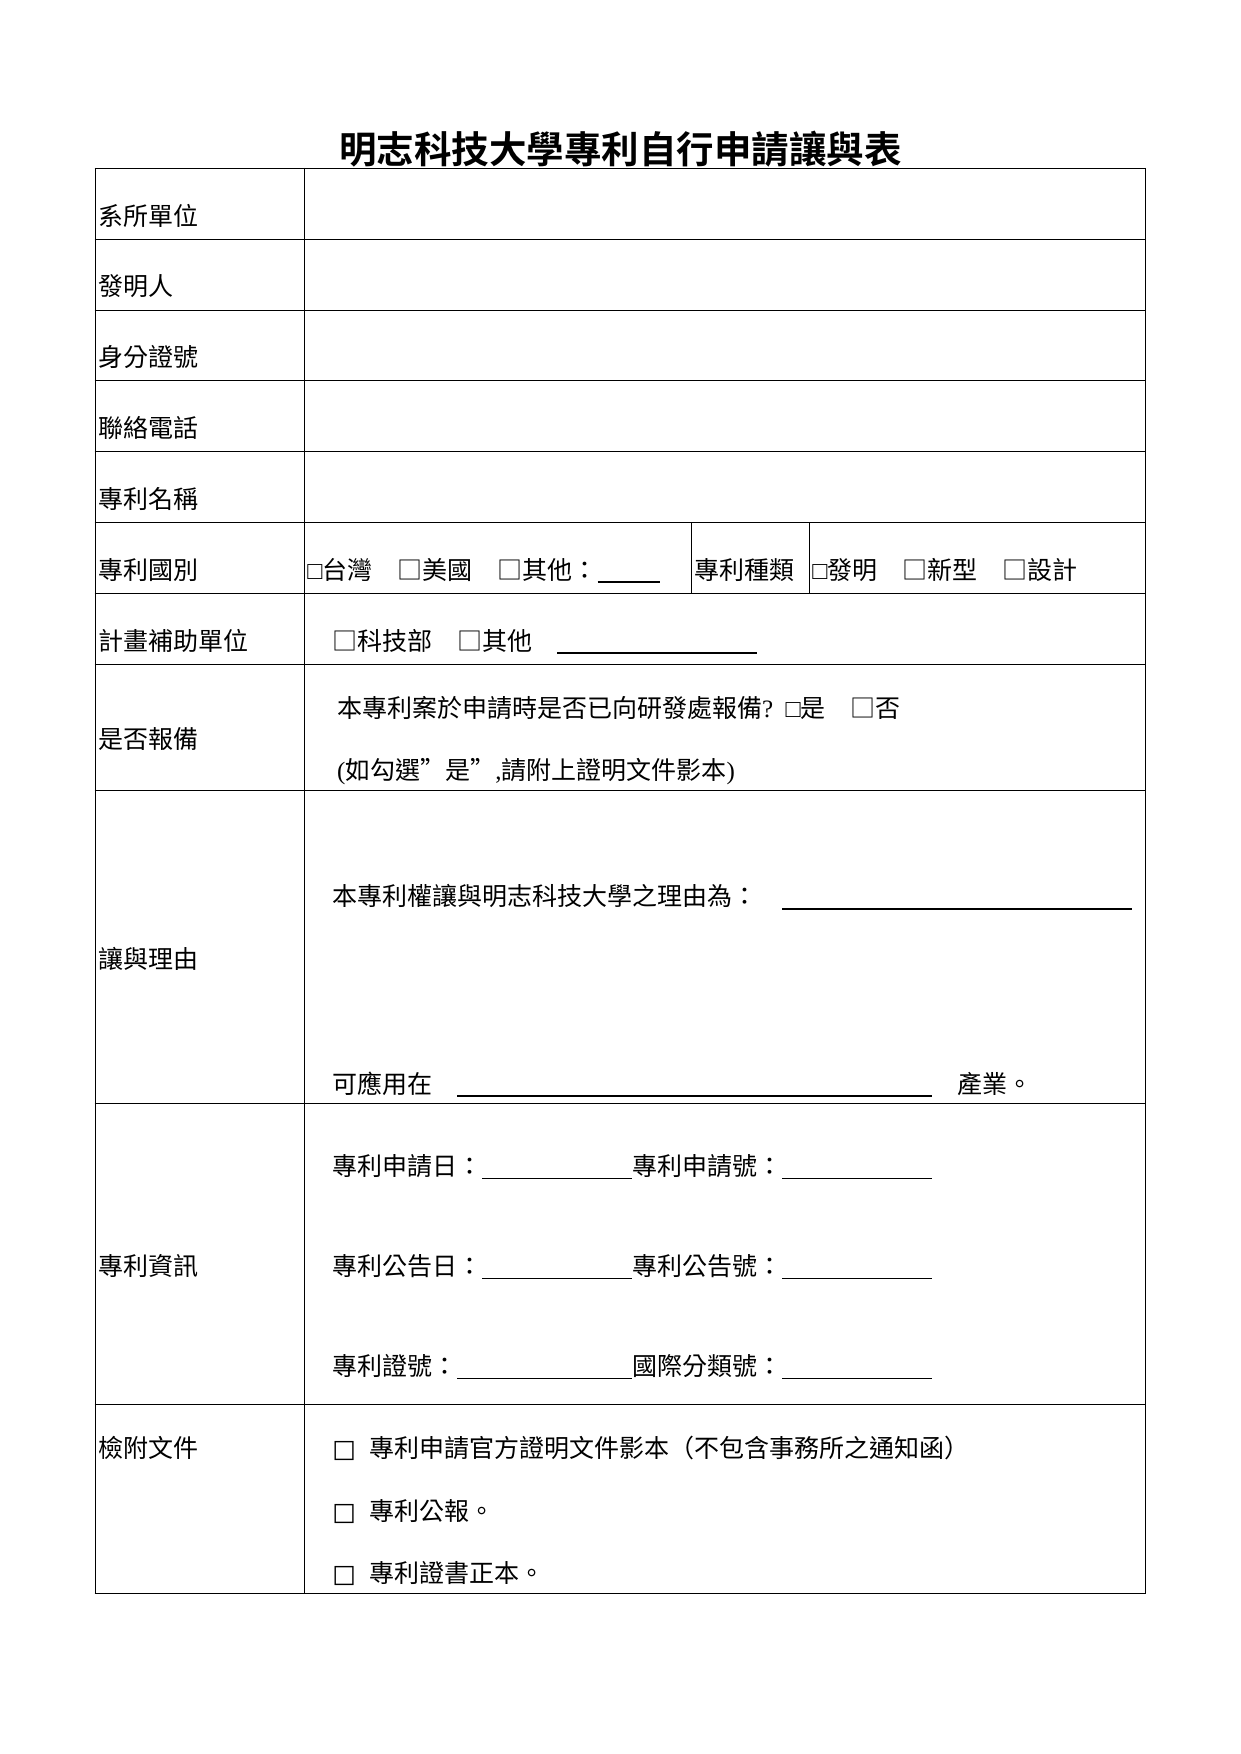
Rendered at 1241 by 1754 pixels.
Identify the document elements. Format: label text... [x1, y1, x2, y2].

table_cell 本專利案於申請時是否已向研發處報備? □是 □否 (如勾選”是”,請附上證明文件影本) [305, 665, 1145, 790]
table_cell 是否報備 [96, 665, 304, 790]
table_cell 發明人 [96, 240, 304, 309]
table_header [305, 169, 1145, 239]
table_cell 專利資訊 [96, 1104, 304, 1404]
table_cell 專利名稱 [96, 452, 304, 522]
table_cell [305, 381, 1145, 451]
table_cell [305, 311, 1145, 380]
table_cell 專利種類 [692, 523, 809, 593]
table_cell 專利國別 [96, 523, 304, 593]
table_cell 身分證號 [96, 311, 304, 380]
table_cell [305, 452, 1145, 522]
table_cell 專利申請官方證明文件影本（不包含事務所之通知函） 專利公報。 專利證書正本。 計劃補助單位之計劃清單影本。 其他： [305, 1405, 1145, 1593]
table_header 系所單位 [96, 169, 304, 239]
text 明志科技大學專利自行申請讓與表 [159, 105, 1081, 168]
table_cell 計畫補助單位 [96, 594, 304, 664]
table_cell 讓與理由 [96, 791, 304, 1103]
table_cell □台灣 □美國 □其他： [305, 523, 691, 593]
table_cell 聯絡電話 [96, 381, 304, 451]
table_cell 本專利權讓與明志科技大學之理由為： 可應用在 產業。 [305, 791, 1145, 1103]
table_cell 專利申請日： 專利申請號： 專利公告日： 專利公告號： 專利證號： 國際分類號： [305, 1104, 1145, 1404]
table_cell 檢附文件 [96, 1405, 304, 1593]
table_cell □發明 □新型 □設計 [810, 523, 1145, 593]
table_cell [305, 240, 1145, 309]
table_cell □科技部 □其他 [305, 594, 1145, 664]
